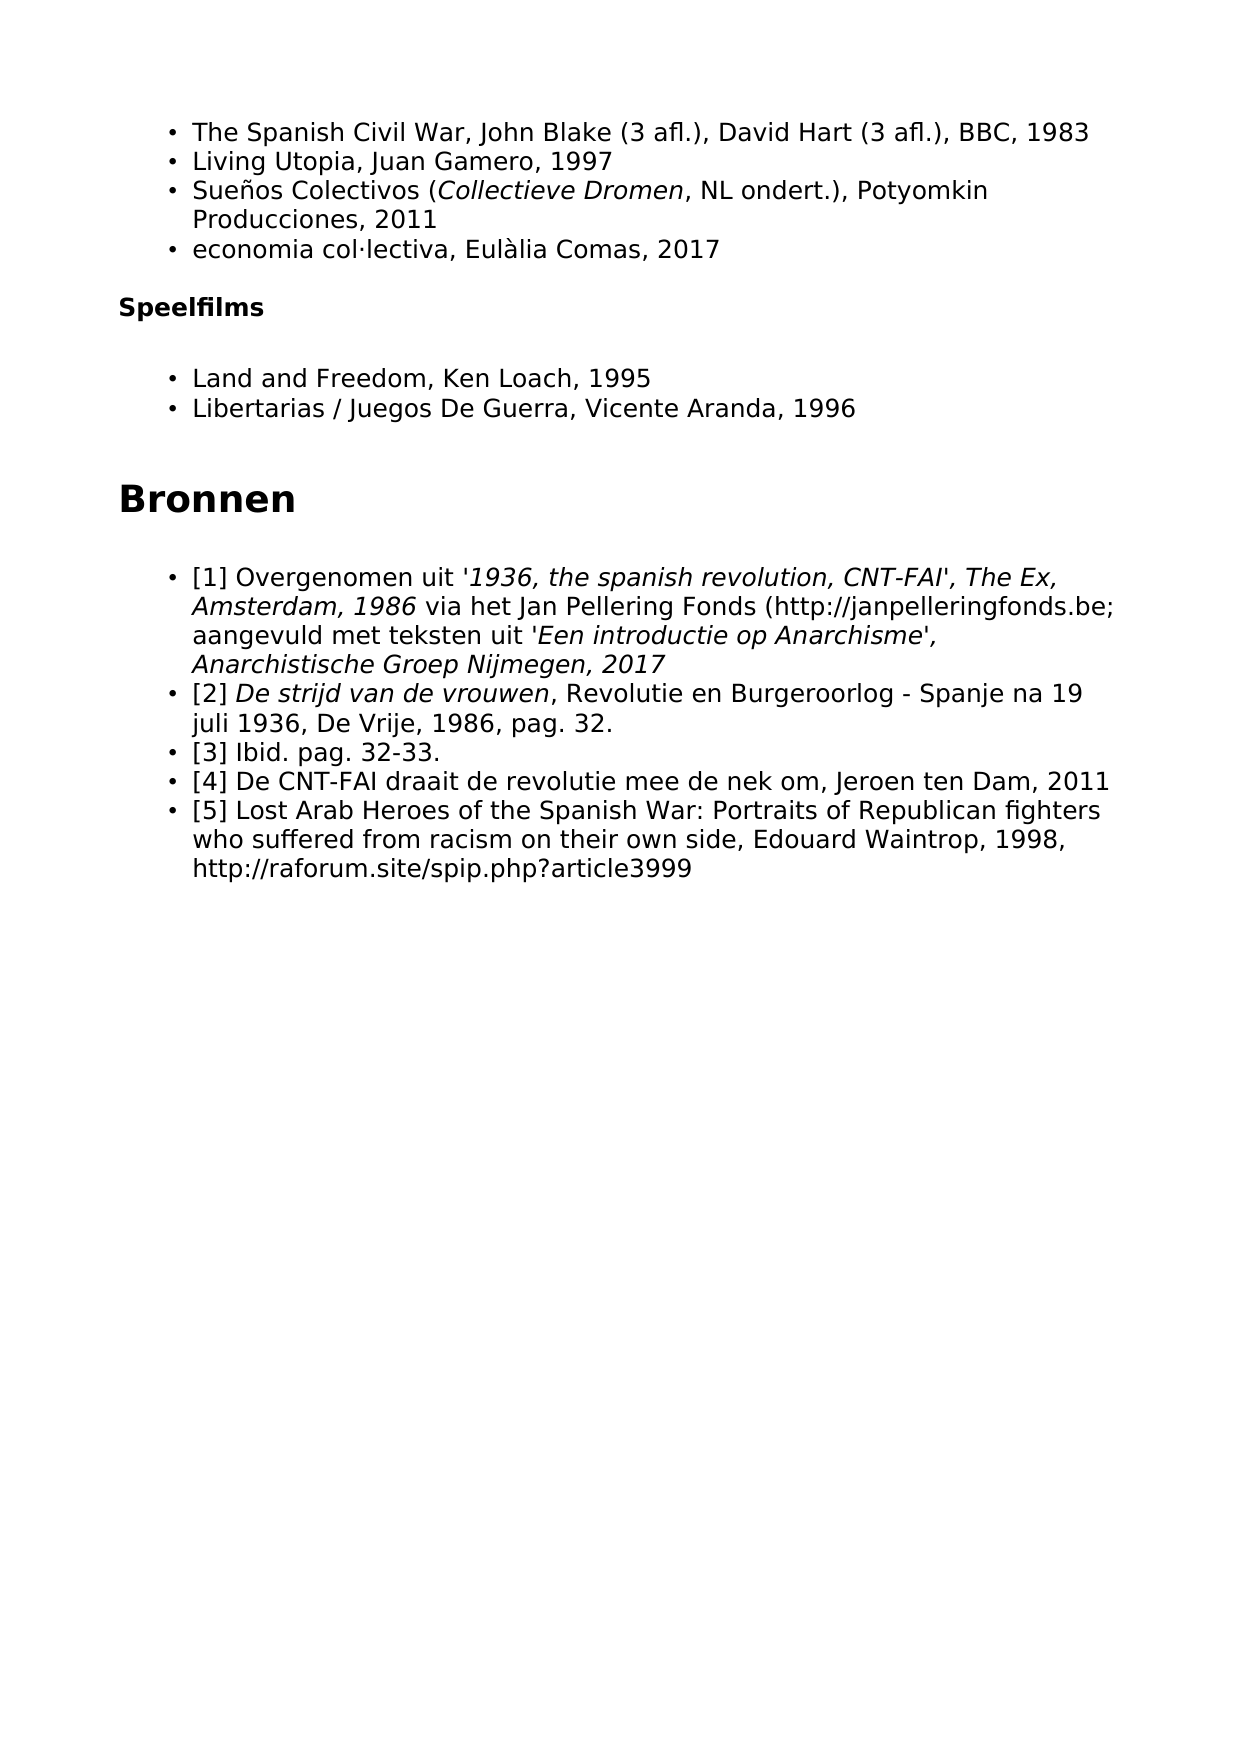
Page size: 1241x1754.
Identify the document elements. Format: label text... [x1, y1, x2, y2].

list [2] De strijd van de vrouwen, Revolutie en Burgeroorlog - Spanje na 19 juli 1936, De Vrije, 1986, pag. 32. [177, 680, 1122, 738]
text Speelfilms [118, 293, 1122, 323]
list [3] Ibid. pag. 32-33. [177, 738, 1122, 767]
list Sueños Colectivos (Collectieve Dromen, NL ondert.), Potyomkin Producciones, 2011 [177, 176, 1122, 235]
list Libertarias / Juegos De Guerra, Vicente Aranda, 1996 [177, 394, 1122, 423]
list economia col·lectiva, Eulàlia Comas, 2017 [177, 235, 1122, 264]
subtitle Bronnen [118, 477, 1122, 521]
list Living Utopia, Juan Gamero, 1997 [177, 147, 1122, 176]
list The Spanish Civil War, John Blake (3 afl.), David Hart (3 afl.), BBC, 1983 [177, 118, 1122, 147]
list [5] Lost Arab Heroes of the Spanish War: Portraits of Republican fighters who suffered from racism on their own side, Edouard Waintrop, 1998, http://raforum.site/spip.php?article3999 [177, 796, 1122, 884]
list Land and Freedom, Ken Loach, 1995 [177, 364, 1122, 394]
list [1] Overgenomen uit '1936, the spanish revolution, CNT-FAI', The Ex, Amsterdam, 1986 via het Jan Pellering Fonds (http://janpelleringfonds.be; aangevuld met teksten uit 'Een introductie op Anarchisme', Anarchistische Groep Nijmegen, 2017 [177, 563, 1122, 680]
list [4] De CNT-FAI draait de revolutie mee de nek om, Jeroen ten Dam, 2011 [177, 767, 1122, 796]
